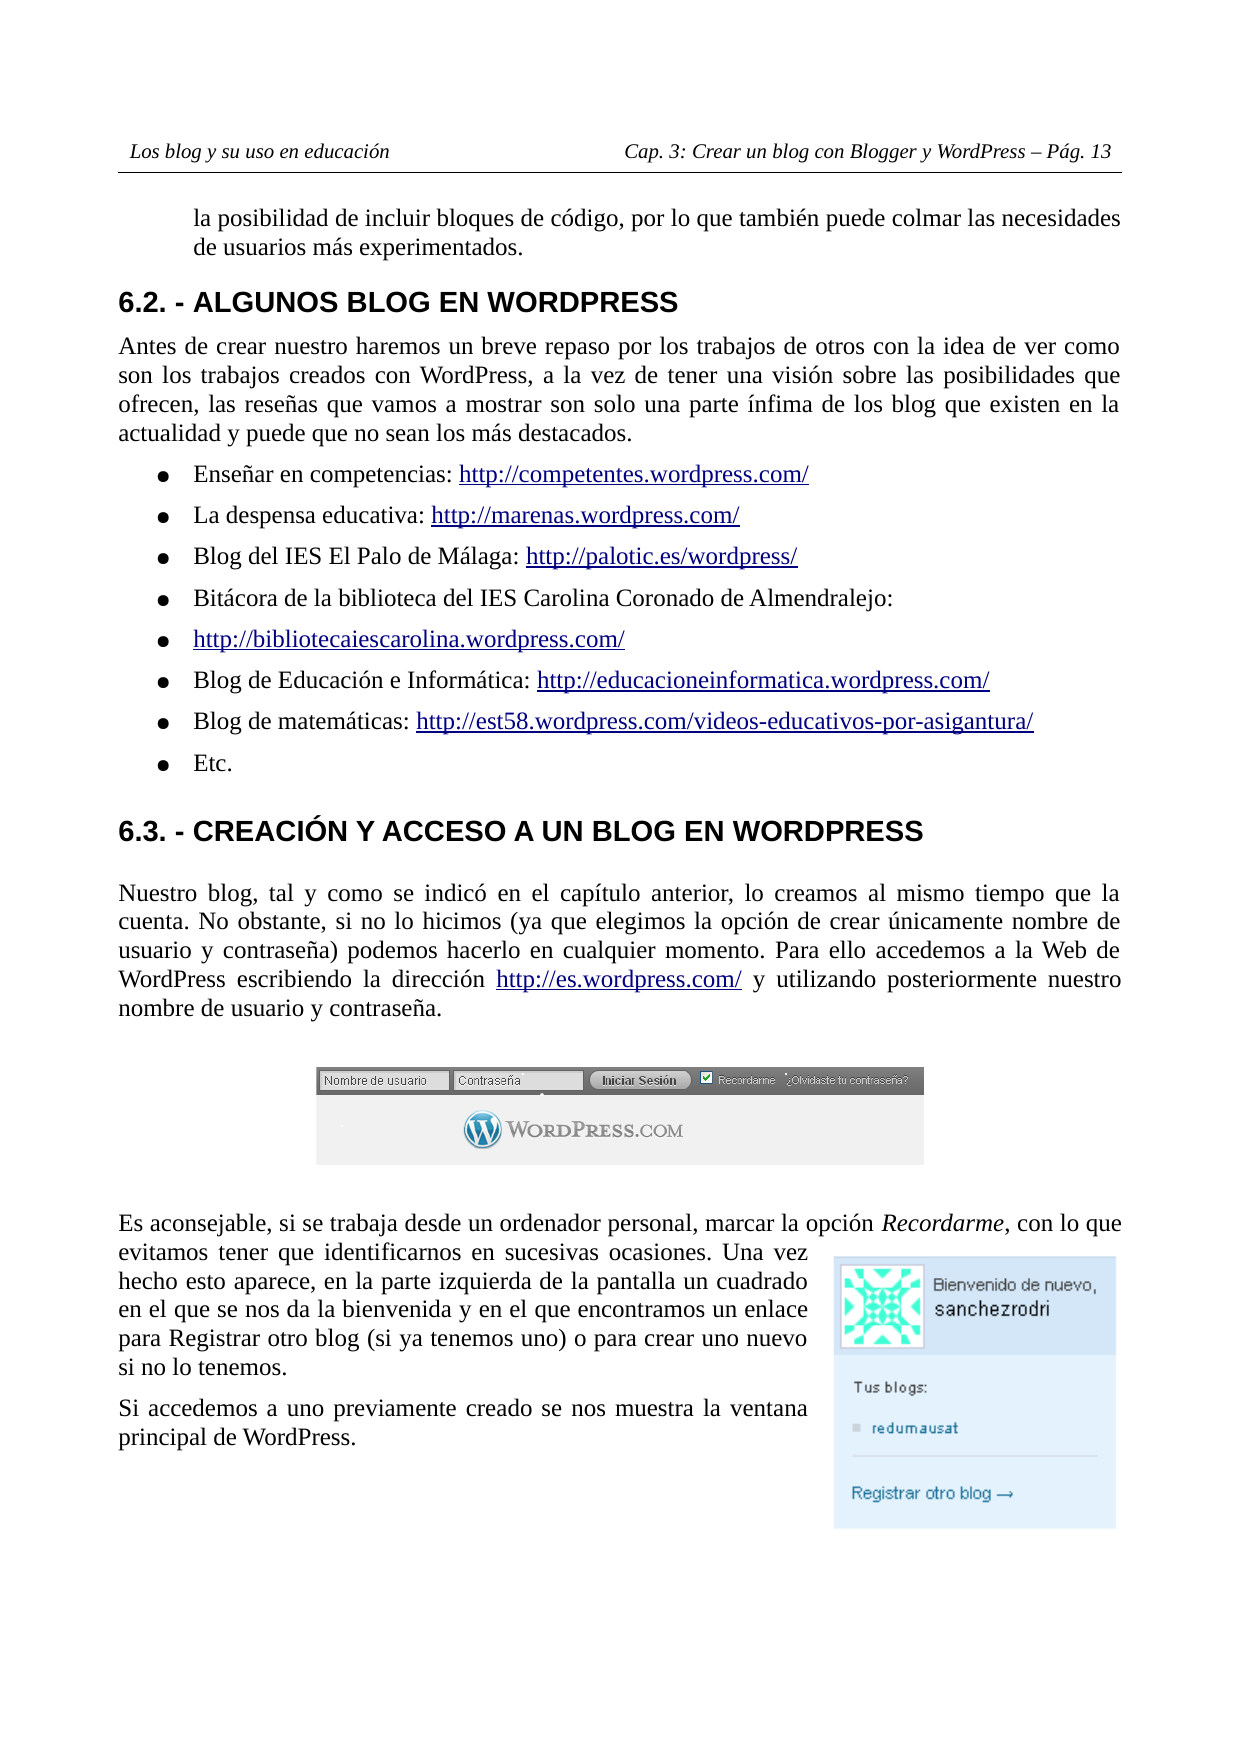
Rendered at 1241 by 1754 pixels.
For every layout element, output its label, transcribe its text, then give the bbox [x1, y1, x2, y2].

list Blog de Educación e Informática: http://educacioneinformatica.wordpress.com/ [156, 665, 1122, 694]
list Blog de matemáticas: http://est58.wordpress.com/videos-educativos-por-asigantura/ [156, 706, 1122, 735]
subtitle CREACIÓN Y ACCESO A UN BLOG EN WORDPRESS [118, 814, 1122, 847]
list La despensa educativa: http://marenas.wordpress.com/ [156, 500, 1122, 529]
picture [820, 1241, 1121, 1540]
subtitle ALGUNOS BLOG EN WORDPRESS [118, 285, 1122, 319]
list la posibilidad de incluir bloques de código, por lo que también puede colmar las necesidades de usuarios más experimentados. [156, 203, 1122, 260]
list http://bibliotecaiescarolina.wordpress.com/ [156, 624, 1122, 653]
list Bitácora de la biblioteca del IES Carolina Coronado de Almendralejo: [156, 583, 1122, 611]
text Si accedemos a uno previamente creado se nos muestra la ventana principal de WordPress. [118, 1393, 820, 1451]
text Es aconsejable, si se trabaja desde un ordenador personal, marcar la opción Recordarme, con lo que evitamos tener que identificarnos en sucesivas ocasiones. Una vez hecho esto aparece, en la parte izquierda de la pantalla un cuadrado en el que se nos da la bienvenida y en el que encontramos un enlace para Registrar otro blog (si ya tenemos uno) o para crear uno nuevo si no lo tenemos. [118, 1208, 1122, 1381]
picture [316, 1067, 924, 1167]
text Antes de crear nuestro haremos un breve repaso por los trabajos de otros con la idea de ver como son los trabajos creados con WordPress, a la vez de tener una visión sobre las posibilidades que ofrecen, las reseñas que vamos a mostrar son solo una parte ínfima de los blog que existen en la actualidad y puede que no sean los más destacados. [118, 331, 1122, 446]
list Blog del IES El Palo de Málaga: http://palotic.es/wordpress/ [156, 541, 1122, 570]
text Nuestro blog, tal y como se indicó en el capítulo anterior, lo creamos al mismo tiempo que la cuenta. No obstante, si no lo hicimos (ya que elegimos la opción de crear únicamente nombre de usuario y contraseña) podemos hacerlo en cualquier momento. Para ello accedemos a la Web de WordPress escribiendo la dirección http://es.wordpress.com/ y utilizando posteriormente nuestro nombre de usuario y contraseña. [118, 878, 1122, 1021]
list Enseñar en competencias: http://competentes.wordpress.com/ [156, 459, 1122, 488]
list Etc. [156, 748, 1122, 776]
